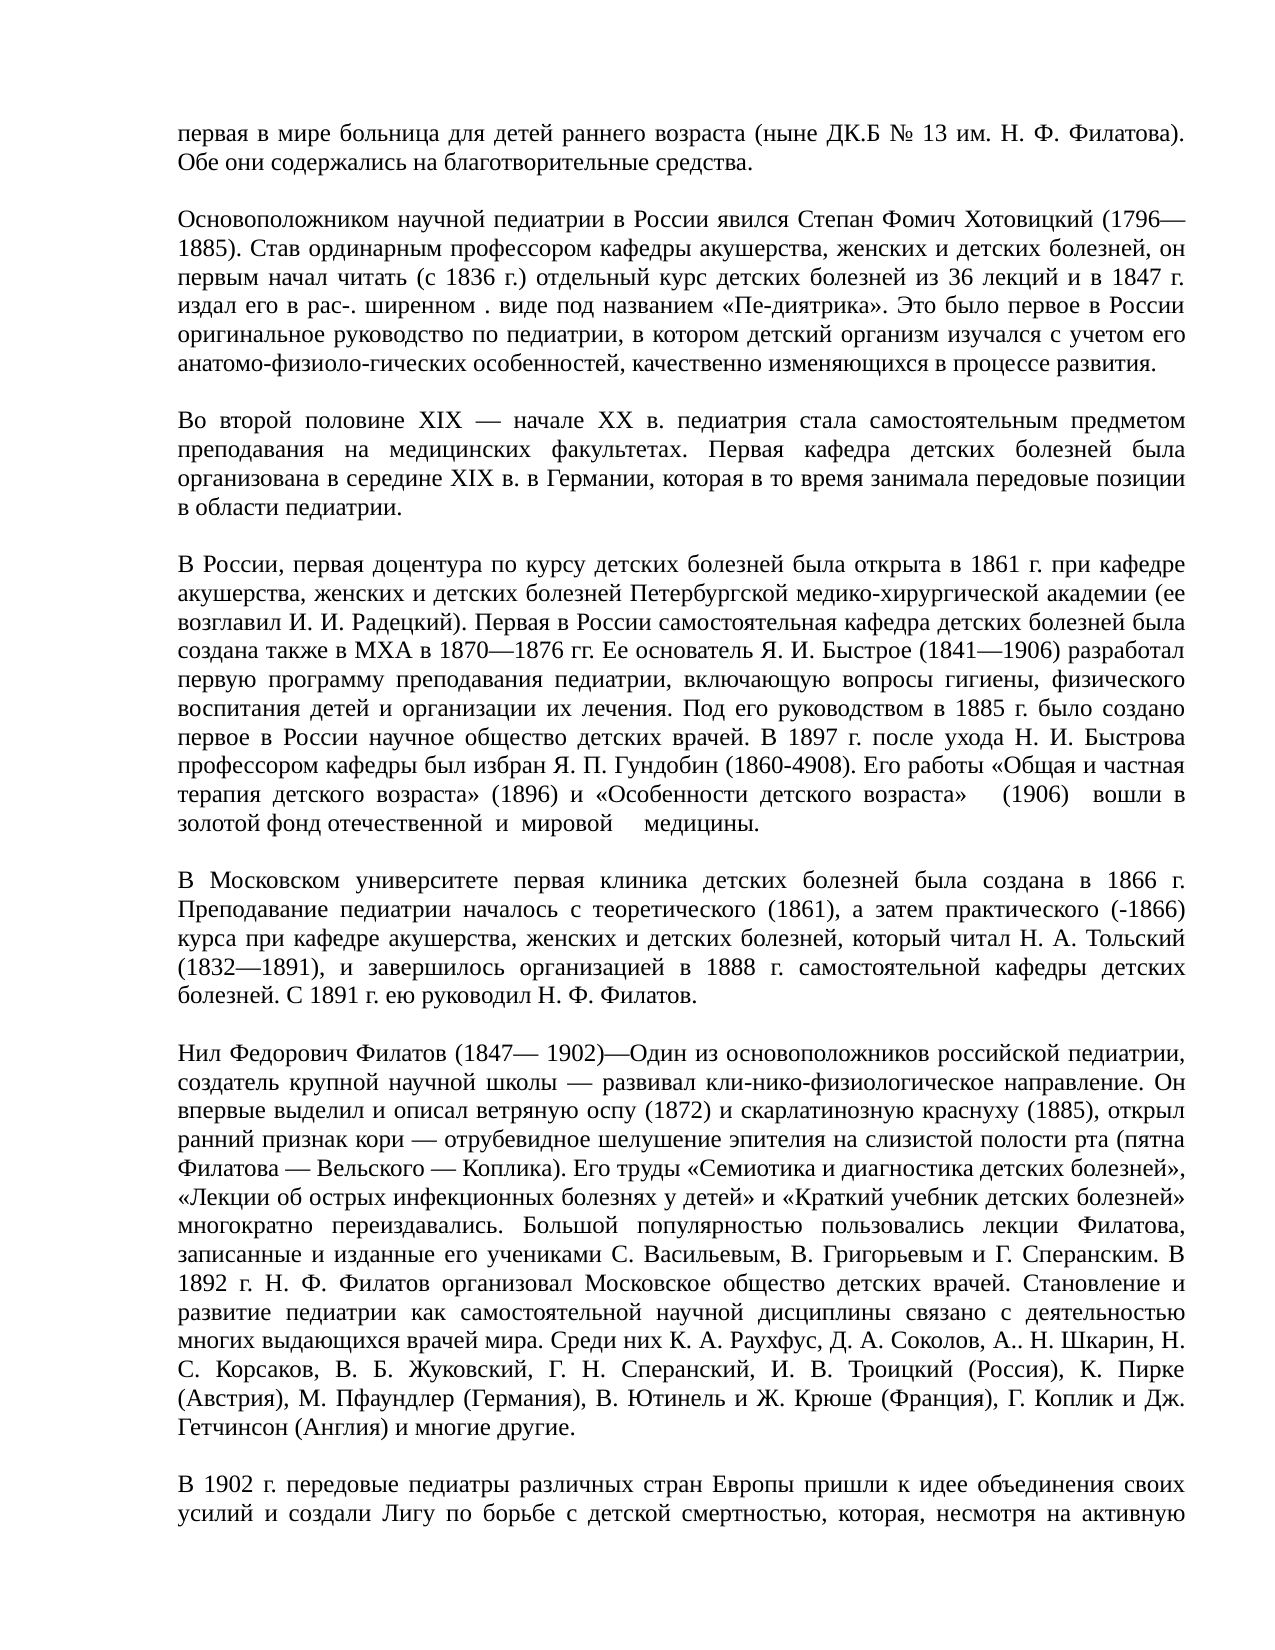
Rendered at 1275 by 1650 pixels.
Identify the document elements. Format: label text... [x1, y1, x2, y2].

text В 1902 г. передовые педиатры различных стран Европы пришли к идее объединения своих усилий и создали Лигу по борьбе с детской смертностью, которая, несмотря на активную [177, 1469, 1186, 1527]
text Во второй половине XIX — начале XX в. педиатрия стала самостоятельным предметом преподавания на медицинских факультетах. Первая кафедра детских болезней была организована в середине XIX в. в Германии, которая в то время занимала передовые позиции в области педиатрии. [177, 406, 1186, 521]
text Нил Федорович Филатов (1847— 1902)—Один из основоположников российской педиатрии, создатель крупной научной школы — развивал кли-нико-физиологическое направление. Он впервые выделил и описал ветряную оспу (1872) и скарлатинозную краснуху (1885), открыл ранний признак кори — отрубевидное шелушение эпителия на слизистой полости рта (пятна Филатова — Вельского — Коплика). Его труды «Семиотика и диагностика детских болезней», «Лекции об острых инфекционных болезнях у детей» и «Краткий учебник детских болезней» многократно переиздавались. Большой популярностью пользовались лекции Филатова, записанные и изданные его учениками С. Васильевым, В. Григорьевым и Г. Сперанским. В 1892 г. Н. Ф. Филатов организовал Московское общество детских врачей. Становление и развитие педиатрии как самостоятельной научной дисциплины связано с деятельностью многих выдающихся врачей мира. Среди них К. А. Раухфус, Д. А. Соколов, А.. Н. Шкарин, Н. С. Корсаков, В. Б. Жуковский, Г. Н. Сперанский, И. В. Троицкий (Россия), К. Пирке (Австрия), М. Пфаундлер (Германия), В. Ютинель и Ж. Крюше (Франция), Г. Коплик и Дж. Гетчинсон (Англия) и многие другие. [177, 1038, 1186, 1441]
text первая в мире больница для детей раннего возраста (ныне ДК.Б № 13 им. Н. Ф. Филатова). Обе они содержались на благотворительные средства. [177, 118, 1186, 176]
text В России, первая доцентура по курсу детских болезней была открыта в 1861 г. при кафедре акушерства, женских и детских болезней Петербургской медико-хирургической академии (ее возглавил И. И. Радецкий). Первая в России самостоятельная кафедра детских болезней была создана также в МХА в 1870—1876 гг. Ее основатель Я. И. Быстрое (1841—1906) разработал первую программу преподавания педиатрии, включающую вопросы гигиены, физического воспитания детей и организации их лечения. Под его руководством в 1885 г. было создано первое в России научное общество детских врачей. В 1897 г. после ухода Н. И. Быстрова профессором кафедры был избран Я. П. Гундобин (1860-4908). Его работы «Общая и частная терапия детского возраста» (1896) и «Особенности детского возраста» (1906) вошли в золотой фонд отечественной и мировой медицины. [177, 549, 1186, 837]
text В Московском университете первая клиника детских болезней была создана в 1866 г. Преподавание педиатрии началось с теоретического (1861), а затем практического (-1866) курса при кафедре акушерства, женских и детских болезней, который читал Н. А. Тольский (1832—1891), и завершилось организацией в 1888 г. самостоятельной кафедры детских болезней. С 1891 г. ею руководил Н. Ф. Филатов. [177, 866, 1186, 1009]
text Основоположником научной педиатрии в России явился Степан Фомич Хотовицкий (1796—1885). Став ординарным профессором кафедры акушерства, женских и детских болезней, он первым начал читать (с 1836 г.) отдельный курс детских болезней из 36 лекций и в 1847 г. издал его в рас-. ширенном . виде под названием «Пе-диятрика». Это было первое в России оригинальное руководство по педиатрии, в котором детский организм изучался с учетом его анатомо-физиоло-гических особенностей, качественно изменяющихся в процессе развития. [177, 204, 1186, 377]
